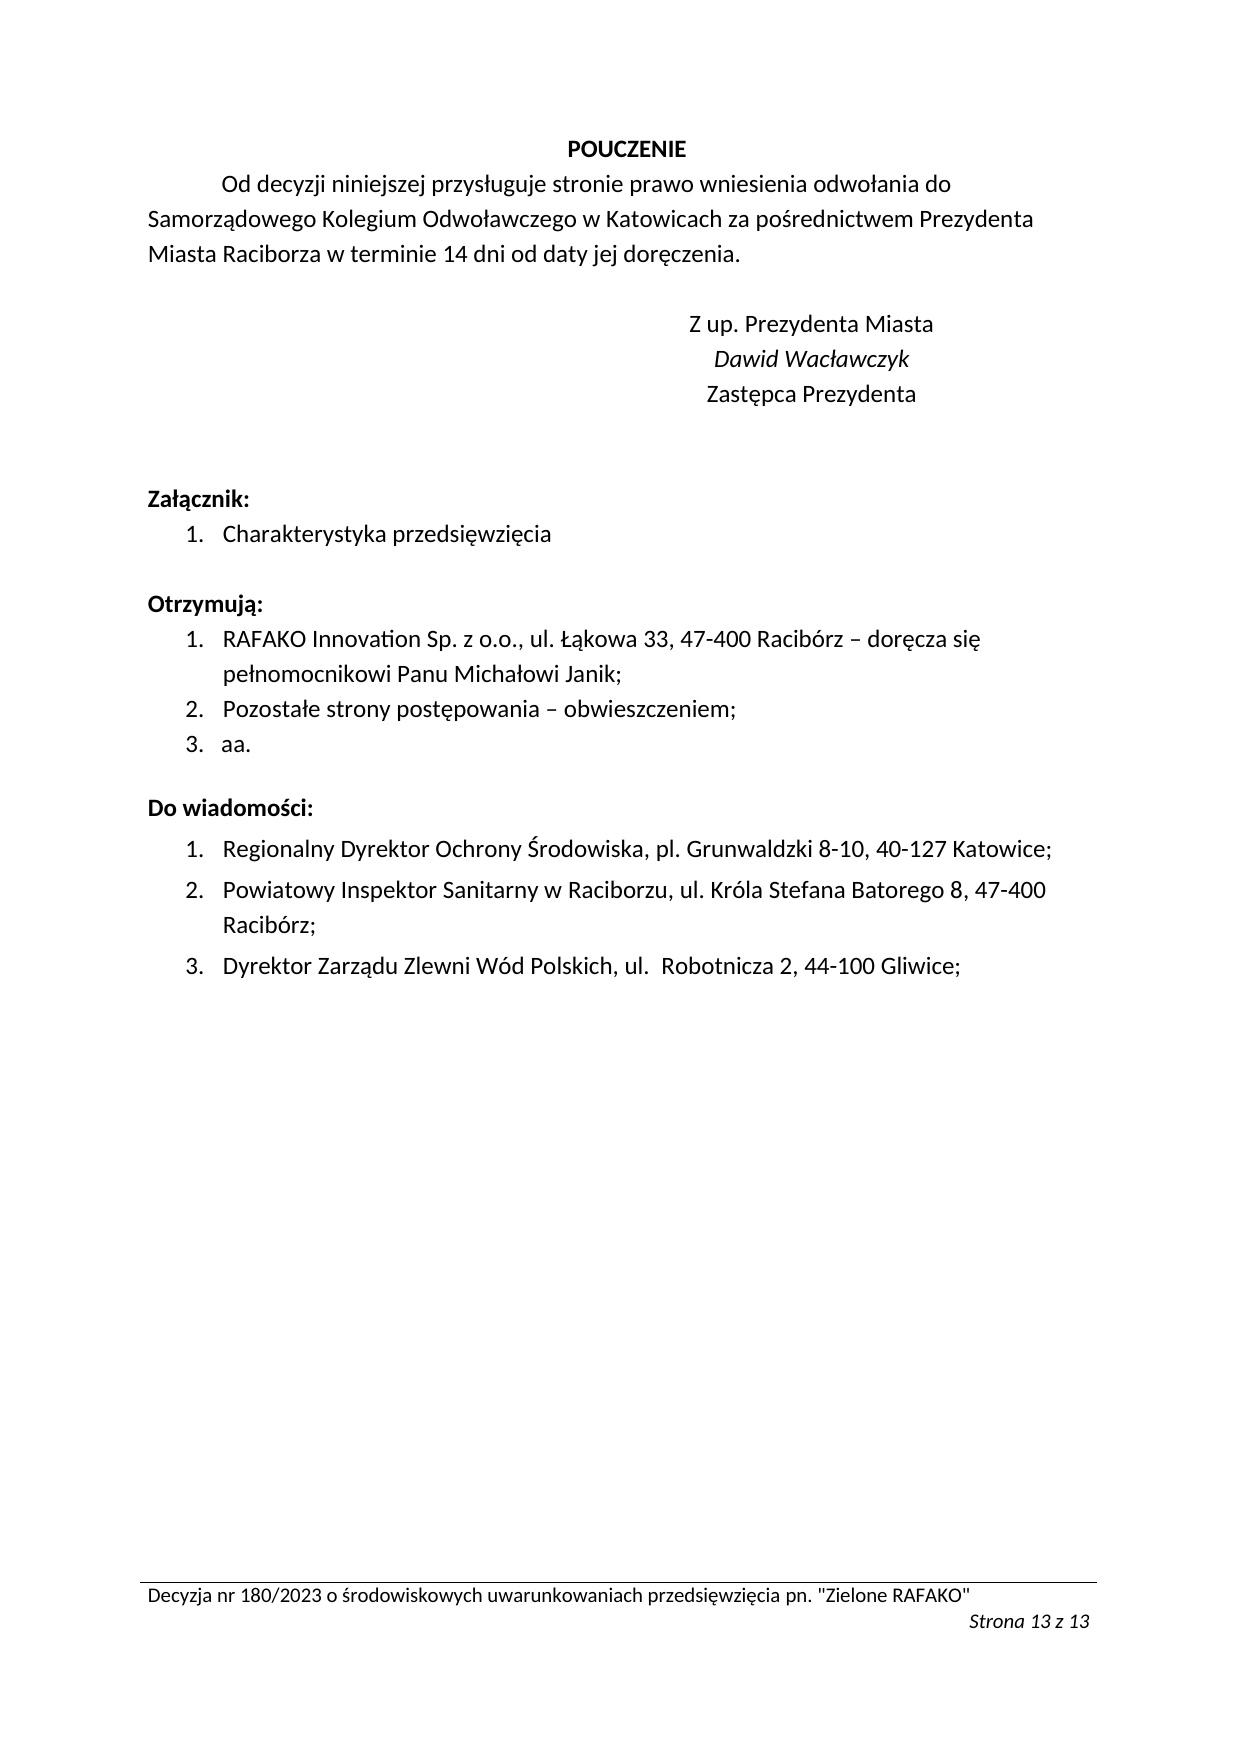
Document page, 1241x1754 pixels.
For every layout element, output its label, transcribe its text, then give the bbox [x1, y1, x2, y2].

text Od decyzji niniejszej przysługuje stronie prawo wniesienia odwołania do Samorządowego Kolegium Odwoławczego w Katowicach za pośrednictwem Prezydenta Miasta Raciborza w terminie 14 dni od daty jej doręczenia. [148, 168, 1106, 269]
subtitle Do wiadomości: [148, 792, 1106, 823]
list Powiatowy Inspektor Sanitarny w Raciborzu, ul. Króla Stefana Batorego 8, 47-400 Racibórz; [185, 874, 1106, 940]
list Regionalny Dyrektor Ochrony Środowiska, pl. Grunwaldzki 8-10, 40-127 Katowice; [185, 833, 1106, 864]
subtitle POUCZENIE [148, 133, 1106, 164]
subtitle Otrzymują: [148, 588, 1106, 619]
list Pozostałe strony postępowania – obwieszczeniem; [185, 693, 1106, 724]
list Dyrektor Zarządu Zlewni Wód Polskich, ul. Robotnicza 2, 44-100 Gliwice; [185, 950, 1106, 981]
text Z up. Prezydenta Miasta Dawid Wacławczyk Zastępca Prezydenta [148, 308, 1106, 409]
list Charakterystyka przedsięwzięcia [185, 518, 1106, 549]
list 3. aa. [185, 728, 1106, 759]
subtitle Załącznik: [148, 483, 1106, 514]
list RAFAKO Innovation Sp. z o.o., ul. Łąkowa 33, 47-400 Racibórz – doręcza się pełnomocnikowi Panu Michałowi Janik; [185, 623, 1106, 689]
